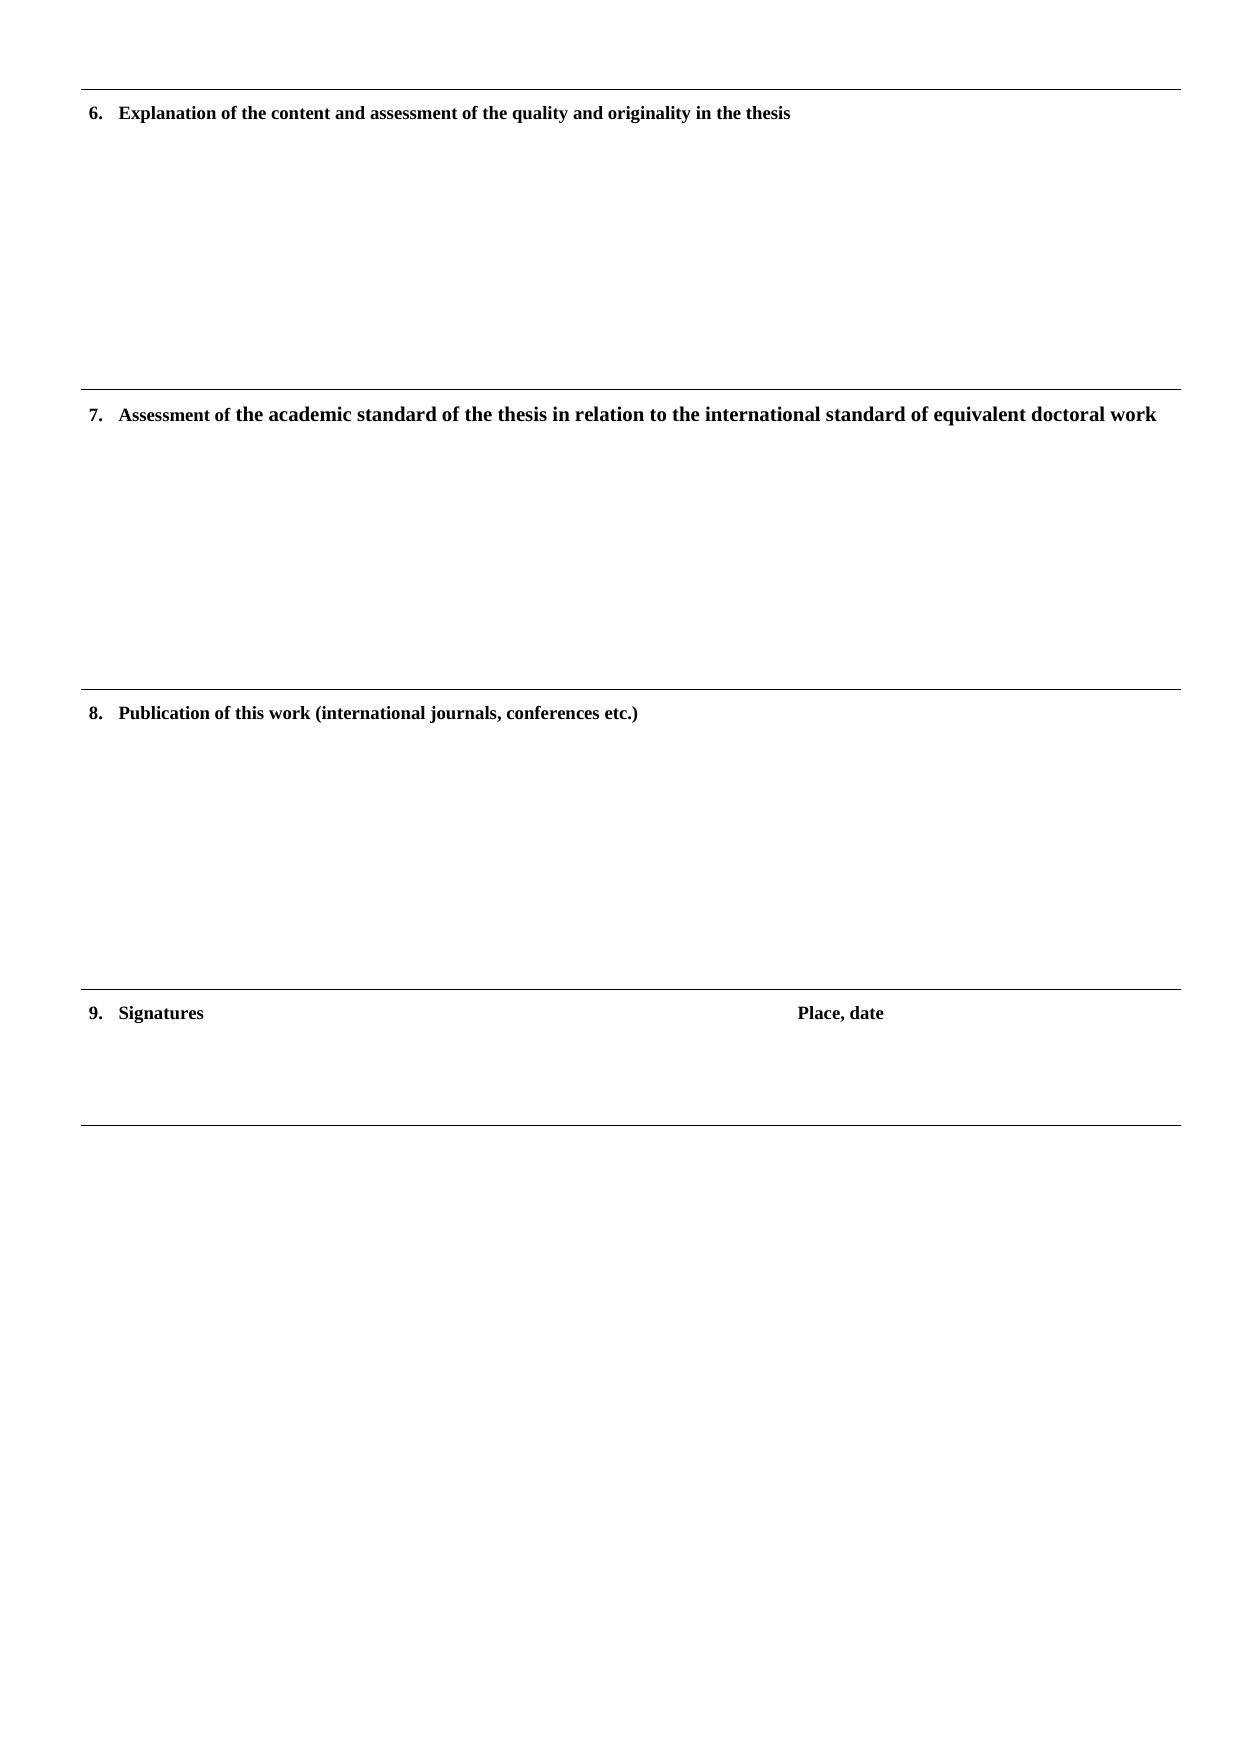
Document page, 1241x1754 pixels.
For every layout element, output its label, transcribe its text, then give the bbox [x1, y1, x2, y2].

table_cell 6. Explanation of the content and assessment of the quality and originality in the thesis [81, 90, 1181, 389]
table_cell 9. Signatures Place, date [81, 990, 1181, 1125]
table_cell 8. Publication of this work (international journals, conferences etc.) [81, 690, 1181, 989]
table_cell [81, 1126, 1181, 1249]
table_cell 7. Assessment of the academic standard of the thesis in relation to the international standard of equivalent doctoral work [81, 390, 1181, 689]
